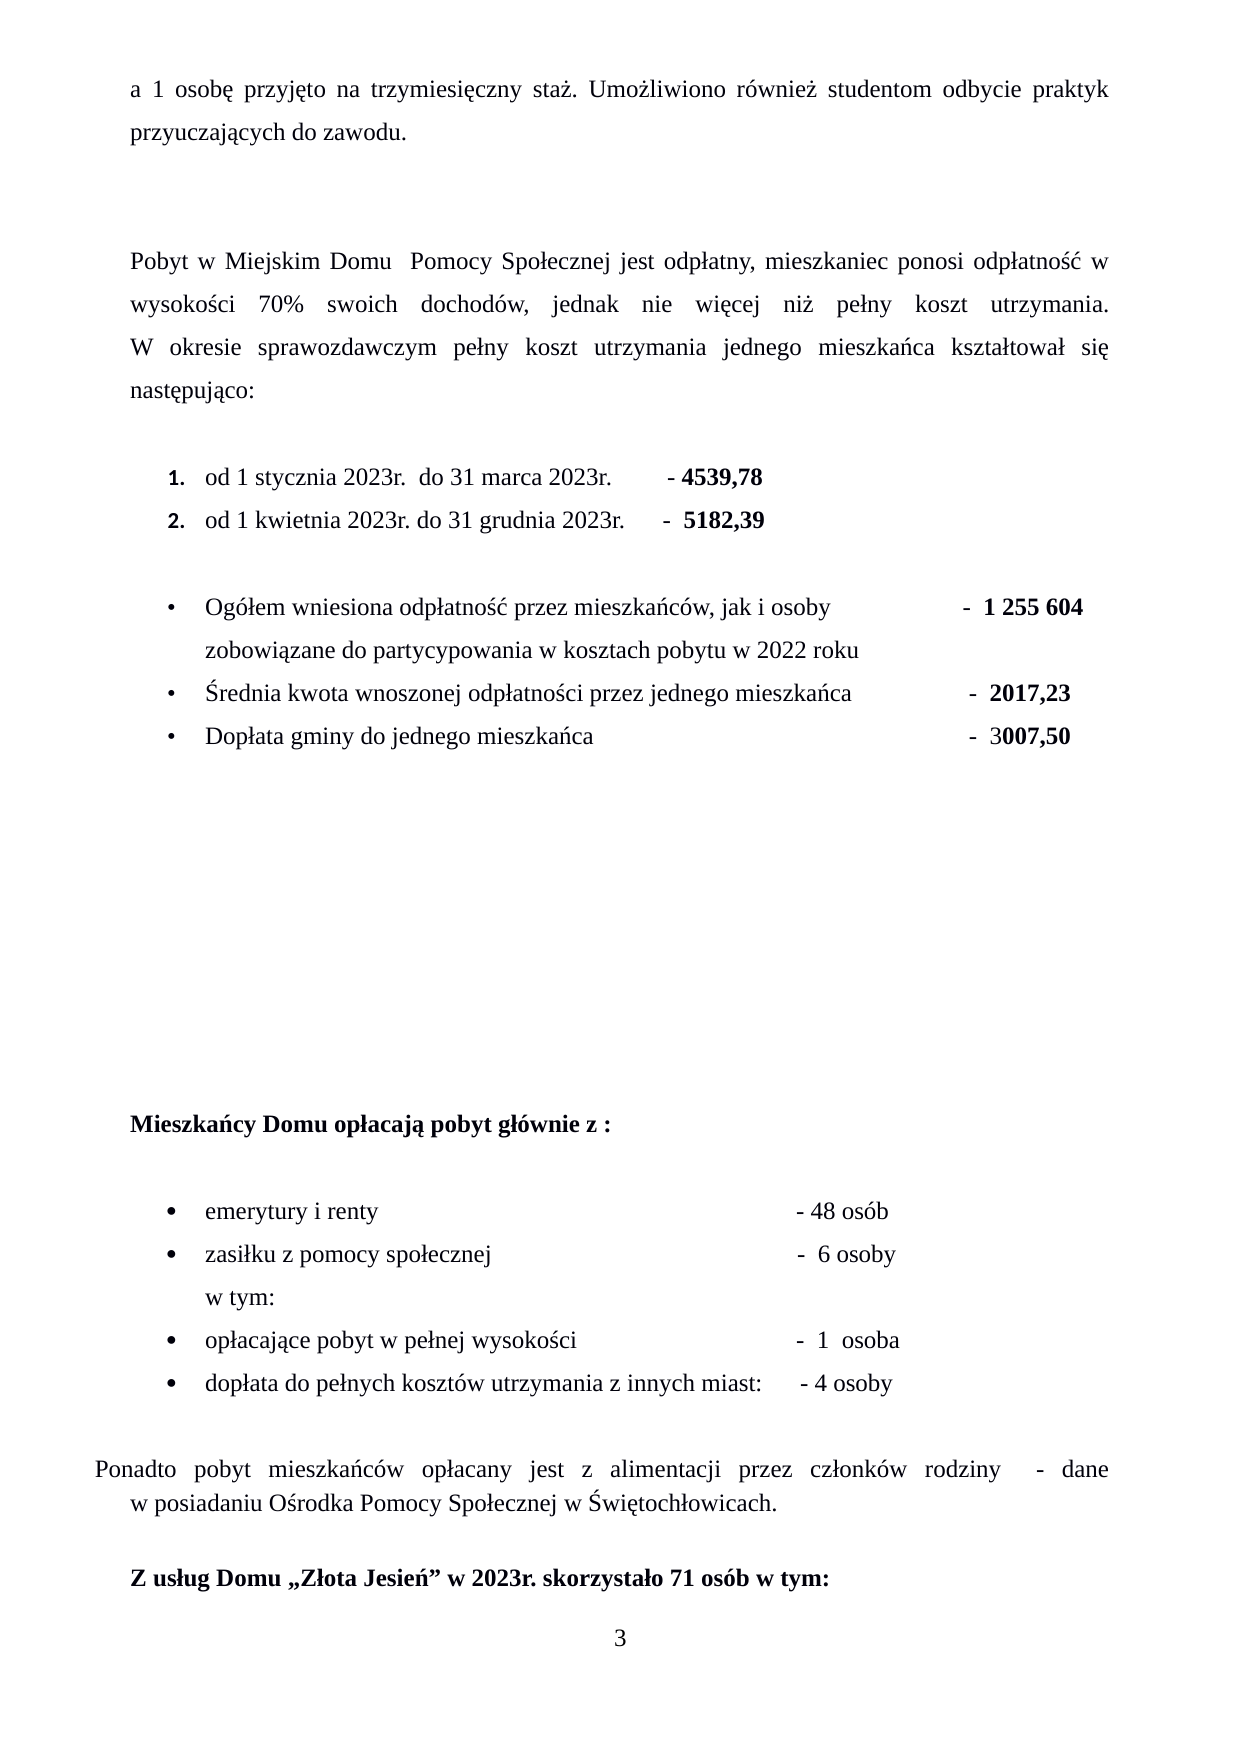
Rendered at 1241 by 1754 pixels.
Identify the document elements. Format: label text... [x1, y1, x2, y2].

list od 1 stycznia 2023r. do 31 marca 2023r. - 4539,78 [167, 462, 1110, 491]
list emerytury i renty - 48 osób [167, 1196, 1110, 1224]
text Ponadto pobyt mieszkańców opłacany jest z alimentacji przez członków rodziny - dane w posiadaniu Ośrodka Pomocy Społecznej w Świętochłowicach. [94, 1454, 1110, 1516]
list od 1 kwietnia 2023r. do 31 grudnia 2023r. - 5182,39 [167, 505, 1110, 534]
list opłacające pobyt w pełnej wysokości - 1 osoba [167, 1325, 1110, 1354]
text a 1 osobę przyjęto na trzymiesięczny staż. Umożliwiono również studentom odbycie praktyk przyuczających do zawodu. [130, 74, 1110, 146]
list Średnia kwota wnoszonej odpłatności przez jednego mieszkańca - 2017,23 [167, 678, 1110, 707]
list Dopłata gminy do jednego mieszkańca - 3007,50 [167, 721, 1110, 750]
list Ogółem wniesiona odpłatność przez mieszkańców, jak i osoby - 1 255 604 zobowiązane do partycypowania w kosztach pobytu w 2022 roku [167, 592, 1110, 664]
text w tym: [205, 1282, 1110, 1311]
list zasiłku z pomocy społecznej - 6 osoby [167, 1239, 1110, 1268]
text Z usług Domu „Złota Jesień” w 2023r. skorzystało 71 osób w tym: [130, 1563, 1110, 1591]
list dopłata do pełnych kosztów utrzymania z innych miast: - 4 osoby [167, 1368, 1110, 1397]
text Mieszkańcy Domu opłacają pobyt głównie z : [130, 1109, 1110, 1138]
text Pobyt w Miejskim Domu Pomocy Społecznej jest odpłatny, mieszkaniec ponosi odpłatność w wysokości 70% swoich dochodów, jednak nie więcej niż pełny koszt utrzymania. W okresie sprawozdawczym pełny koszt utrzymania jednego mieszkańca kształtował się następująco: [130, 246, 1110, 404]
